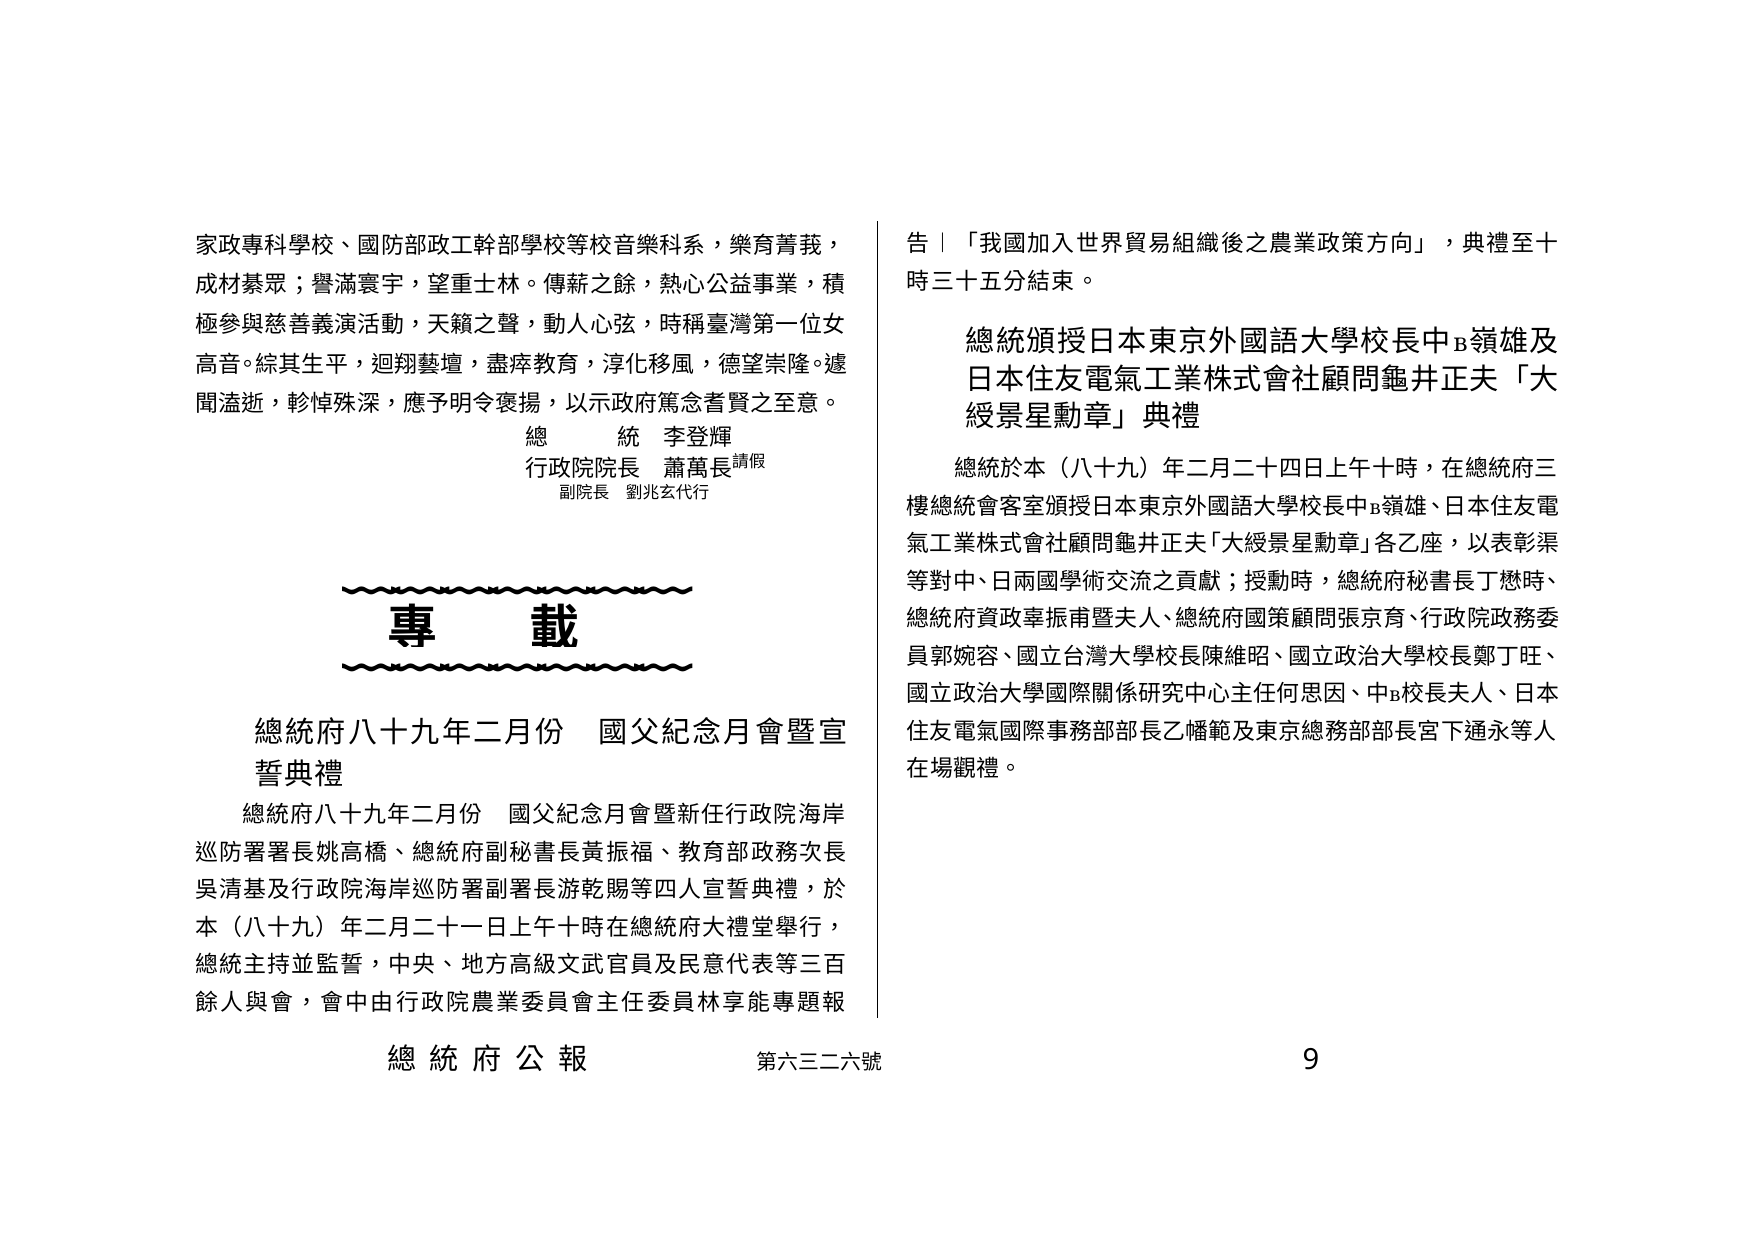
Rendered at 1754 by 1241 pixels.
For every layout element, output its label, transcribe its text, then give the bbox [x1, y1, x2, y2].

text 行政院院長 蕭萬長請假 [195, 455, 847, 482]
text 副院長 劉兆玄代行 [195, 486, 847, 513]
table_cell ﹏﹏﹏﹏﹏﹏﹏ [340, 647, 852, 697]
table_header [192, 563, 340, 588]
text 聲樂家林秋錦，資賦穎秀，性行嫻淑。早歲負笈東瀛，專攻聲樂，卒業日本上野音樂學校。旋獲日本讀賣新聞力邀舉行獨唱會，頭角初露，蜚聲樂壇。返臺後，致力音樂藝術教育，培育優秀聲樂人才，先後任教長榮女中、淡江中學、臺灣省立師範學院、臺南家政專科學校、國防部政工幹部學校等校音樂科系，樂育菁莪，成材綦眾；譽滿寰宇，望重士林。傳薪之餘，熱心公益事業，積極參與慈善義演活動，天籟之聲，動人心弦，時稱臺灣第一位女高音。綜其生平，迴翔藝壇，盡瘁教育，淳化移風，德望崇隆。遽聞溘逝，軫悼殊深，應予明令褒揚，以示政府篤念耆賢之至意。 [195, 222, 847, 419]
text 總統府八十九年二月份 國父紀念月會暨宣誓典禮 [254, 709, 847, 792]
table_cell [192, 588, 340, 647]
table_header ﹏﹏﹏﹏﹏﹏﹏ [340, 563, 852, 588]
text 告︱「我國加入世界貿易組織後之農業政策方向」，典禮至十時三十五分結束。 [907, 222, 1559, 297]
text 總 統 李登輝 [195, 424, 847, 451]
text 總統府八十九年二月份 國父紀念月會暨新任行政院海岸巡防署署長姚高橋、總統府副秘書長黃振福、教育部政務次長吳清基及行政院海岸巡防署副署長游乾賜等四人宣誓典禮，於本（八十九）年二月二十一日上午十時在總統府大禮堂舉行， 總統主持並監誓，中央、地方高級文武官員及民意代表等三百餘人與會，會中由行政院農業委員會主任委員林享能專題報 [195, 792, 847, 1017]
text 總統於本（八十九）年二月二十四日上午十時，在總統府三樓總統會客室頒授日本東京外國語大學校長中嶺雄、日本住友電氣工業株式會社顧問龜井正夫「大綬景星勳章」各乙座，以表彰渠等對中、日兩國學術交流之貢獻；授勳時，總統府秘書長丁懋時、總統府資政辜振甫暨夫人、總統府國策顧問張京育、行政院政務委員郭婉容、國立台灣大學校長陳維昭、國立政治大學校長鄭丁旺、國立政治大學國際關係研究中心主任何思因、中校長夫人、日本住友電氣國際事務部部長乙幡範及東京總務部部長宮下通永等人在場觀禮。 [907, 447, 1559, 784]
text 總統頒授日本東京外國語大學校長中嶺雄及日本住友電氣工業株式會社顧問龜井正夫「大綬景星勳章」典禮 [966, 322, 1559, 434]
table_cell [192, 647, 340, 697]
table_cell 專載 [340, 588, 852, 647]
